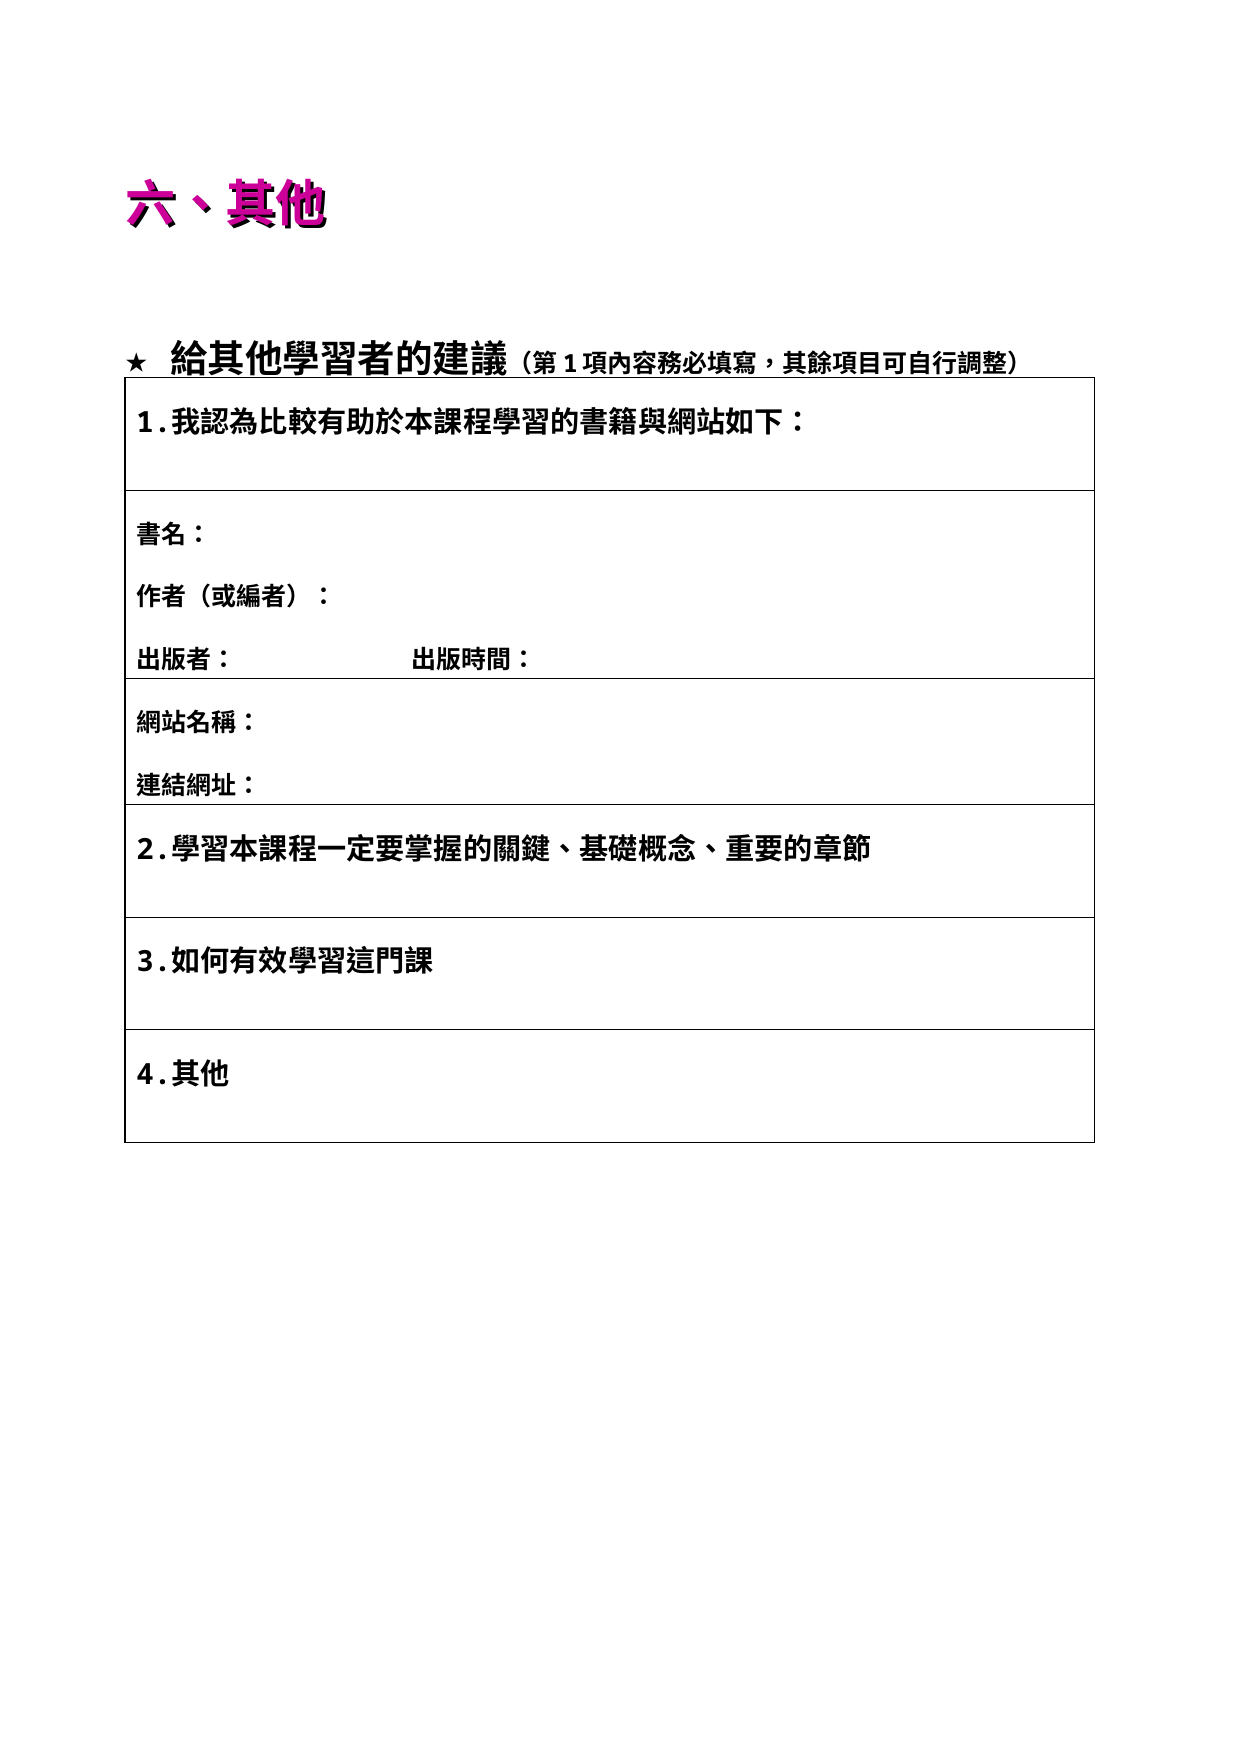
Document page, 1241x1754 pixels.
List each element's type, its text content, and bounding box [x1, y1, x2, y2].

table_cell 網站名稱： 連結網址： [126, 679, 1094, 804]
table_header 1.我認為比較有助於本課程學習的書籍與網站如下： [126, 378, 1094, 489]
text ★ 給其他學習者的建議（第1項內容務必填寫，其餘項目可自行調整） [125, 314, 1115, 377]
text 六、其他 [125, 127, 1115, 252]
table_cell 4.其他 [126, 1030, 1094, 1142]
table_cell 3.如何有效學習這門課 [126, 918, 1094, 1029]
table_cell 2.學習本課程一定要掌握的關鍵、基礎概念、重要的章節 [126, 805, 1094, 917]
table_cell 書名： 作者（或編者）： 出版者： 出版時間： [126, 491, 1094, 678]
